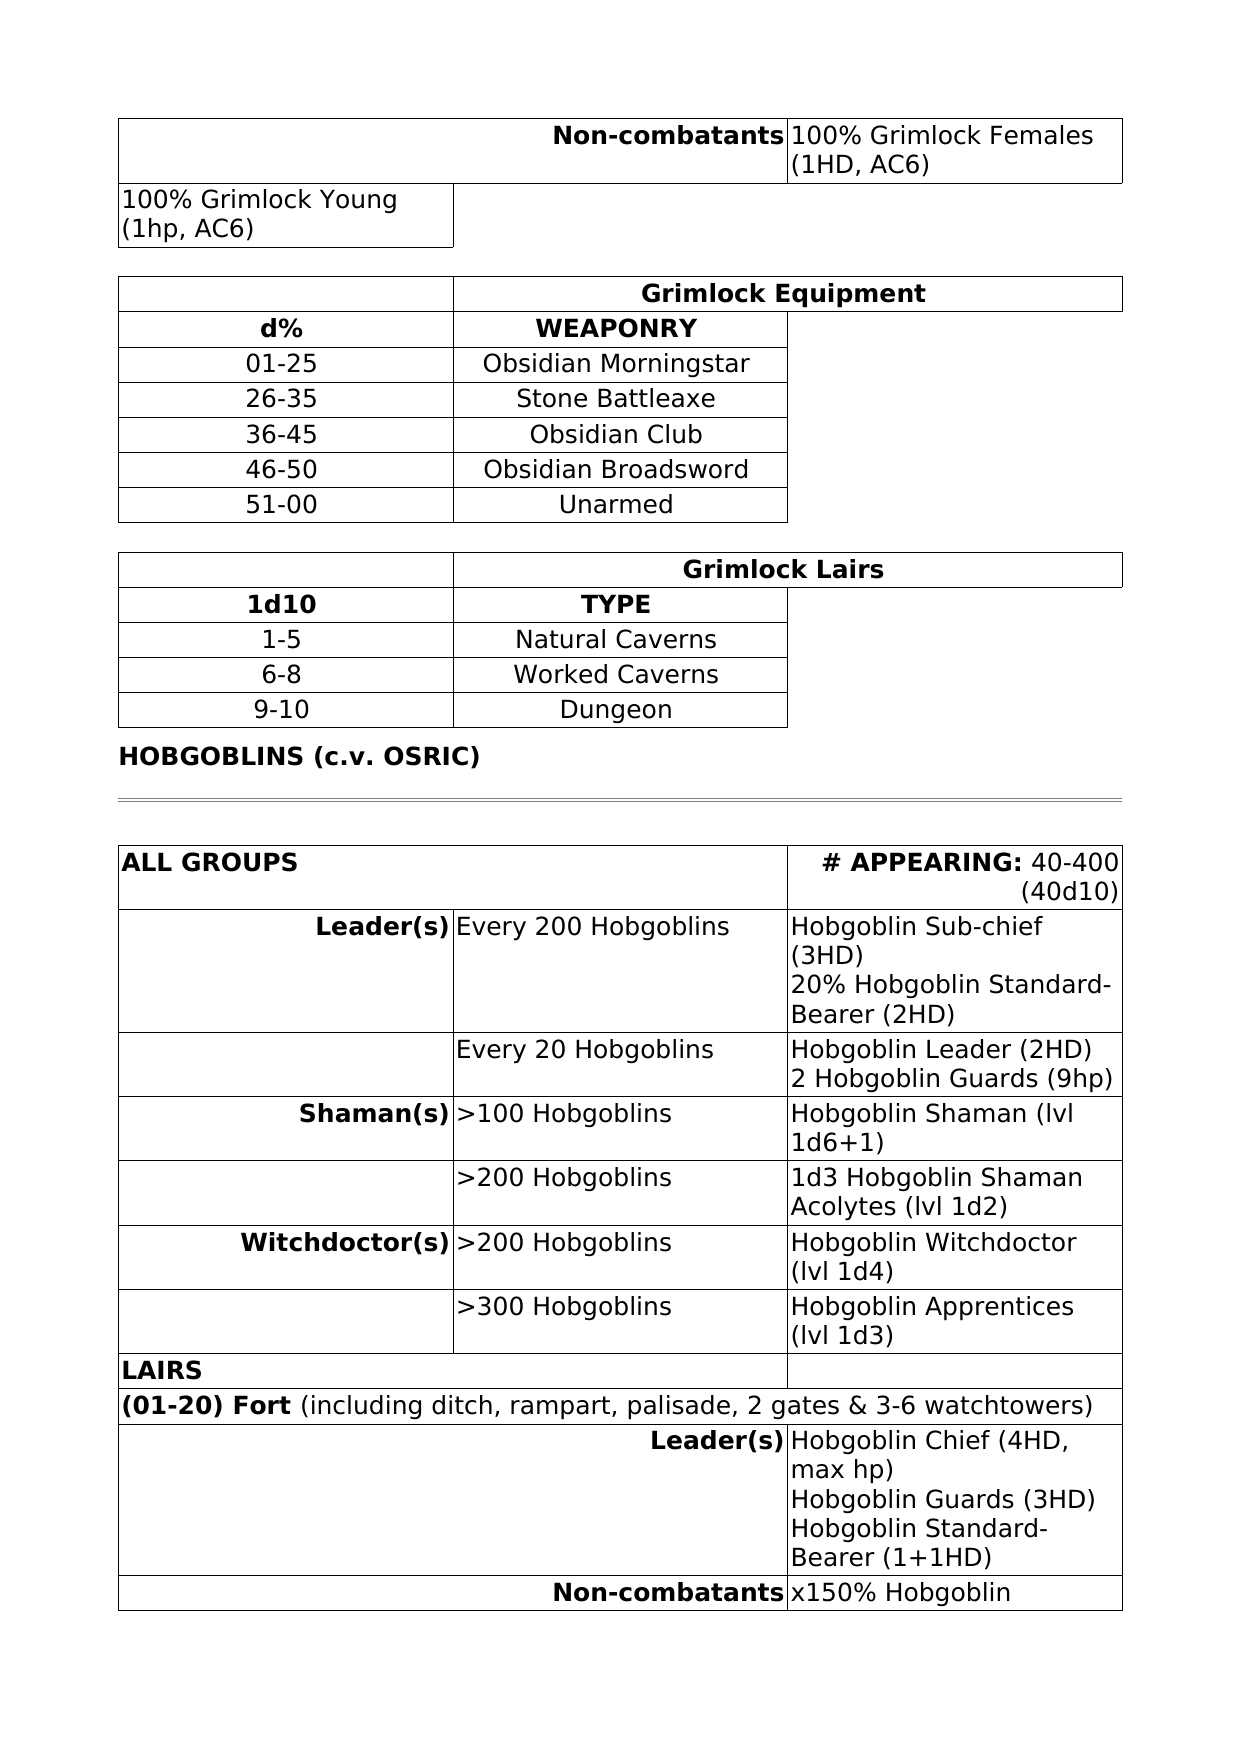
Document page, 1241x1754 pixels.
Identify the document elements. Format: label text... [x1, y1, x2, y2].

table_cell 1-5 [119, 623, 453, 657]
table_cell 26-35 [119, 383, 453, 417]
table_header Grimlock Lairs [454, 553, 1122, 587]
table_cell Hobgoblin Leader (2HD) 2 Hobgoblin Guards (9hp) [788, 1033, 1122, 1096]
table_cell 46-50 [119, 453, 453, 487]
table_cell Hobgoblin Sub-chief (3HD) 20% Hobgoblin Standard-Bearer (2HD) [788, 910, 1122, 1032]
table_cell 36-45 [119, 418, 453, 452]
table_cell >200 Hobgoblins [454, 1226, 787, 1289]
table_cell Every 20 Hobgoblins [454, 1033, 787, 1096]
table_cell Dungeon [454, 693, 787, 727]
table_cell Every 200 Hobgoblins [454, 910, 787, 1032]
table_header [119, 553, 453, 587]
table_cell (01-20) Fort (including ditch, rampart, palisade, 2 gates & 3-6 watchtowers) [119, 1389, 1122, 1423]
table_cell 100% Grimlock Females (1HD, AC6) [788, 119, 1122, 182]
table_header Grimlock Equipment [454, 277, 1122, 311]
table_cell [788, 1354, 1122, 1388]
table_cell x150% Hobgoblin [788, 1576, 1122, 1610]
text HOBGOBLINS (c.v. OSRIC) [118, 742, 1122, 771]
table_cell >300 Hobgoblins [454, 1290, 787, 1353]
table_cell 51-00 [119, 488, 453, 522]
table_cell Hobgoblin Apprentices (lvl 1d3) [788, 1290, 1122, 1353]
table_cell Stone Battleaxe [454, 383, 787, 417]
table_header [119, 277, 453, 311]
table_cell Witchdoctor(s) [119, 1226, 453, 1289]
table_cell [119, 1290, 453, 1353]
table_cell 100% Grimlock Young (1hp, AC6) [119, 184, 453, 247]
table_cell 6-8 [119, 658, 453, 692]
table_header # APPEARING: 40-400 (40d10) [788, 846, 1122, 909]
table_cell >200 Hobgoblins [454, 1161, 787, 1225]
table_cell Leader(s) [119, 1425, 787, 1575]
table_cell Unarmed [454, 488, 787, 522]
table_cell Hobgoblin Shaman (lvl 1d6+1) [788, 1097, 1122, 1160]
table_cell Non-combatants [119, 1576, 787, 1610]
table_cell 01-25 [119, 348, 453, 382]
table_cell [119, 1033, 453, 1096]
table_cell Hobgoblin Witchdoctor (lvl 1d4) [788, 1226, 1122, 1289]
table_cell Leader(s) [119, 910, 453, 1032]
table_cell Obsidian Morningstar [454, 348, 787, 382]
table_cell Obsidian Broadsword [454, 453, 787, 487]
table_cell 1d10 [119, 588, 453, 622]
table_cell 1d3 Hobgoblin Shaman Acolytes (lvl 1d2) [788, 1161, 1122, 1225]
table_cell Natural Caverns [454, 623, 787, 657]
table_cell >100 Hobgoblins [454, 1097, 787, 1160]
table_cell d% [119, 312, 453, 347]
table_cell [119, 1161, 453, 1225]
table_cell Shaman(s) [119, 1097, 453, 1160]
table_cell Hobgoblin Chief (4HD, max hp) Hobgoblin Guards (3HD) Hobgoblin Standard-Bearer (1+1HD) [788, 1425, 1122, 1575]
table_header ALL GROUPS [119, 846, 787, 909]
table_cell WEAPONRY [454, 312, 787, 347]
table_cell LAIRS [119, 1354, 787, 1388]
table_cell Worked Caverns [454, 658, 787, 692]
table_cell Obsidian Club [454, 418, 787, 452]
table_cell Non-combatants [119, 119, 787, 182]
table_cell 9-10 [119, 693, 453, 727]
table_cell TYPE [454, 588, 787, 622]
